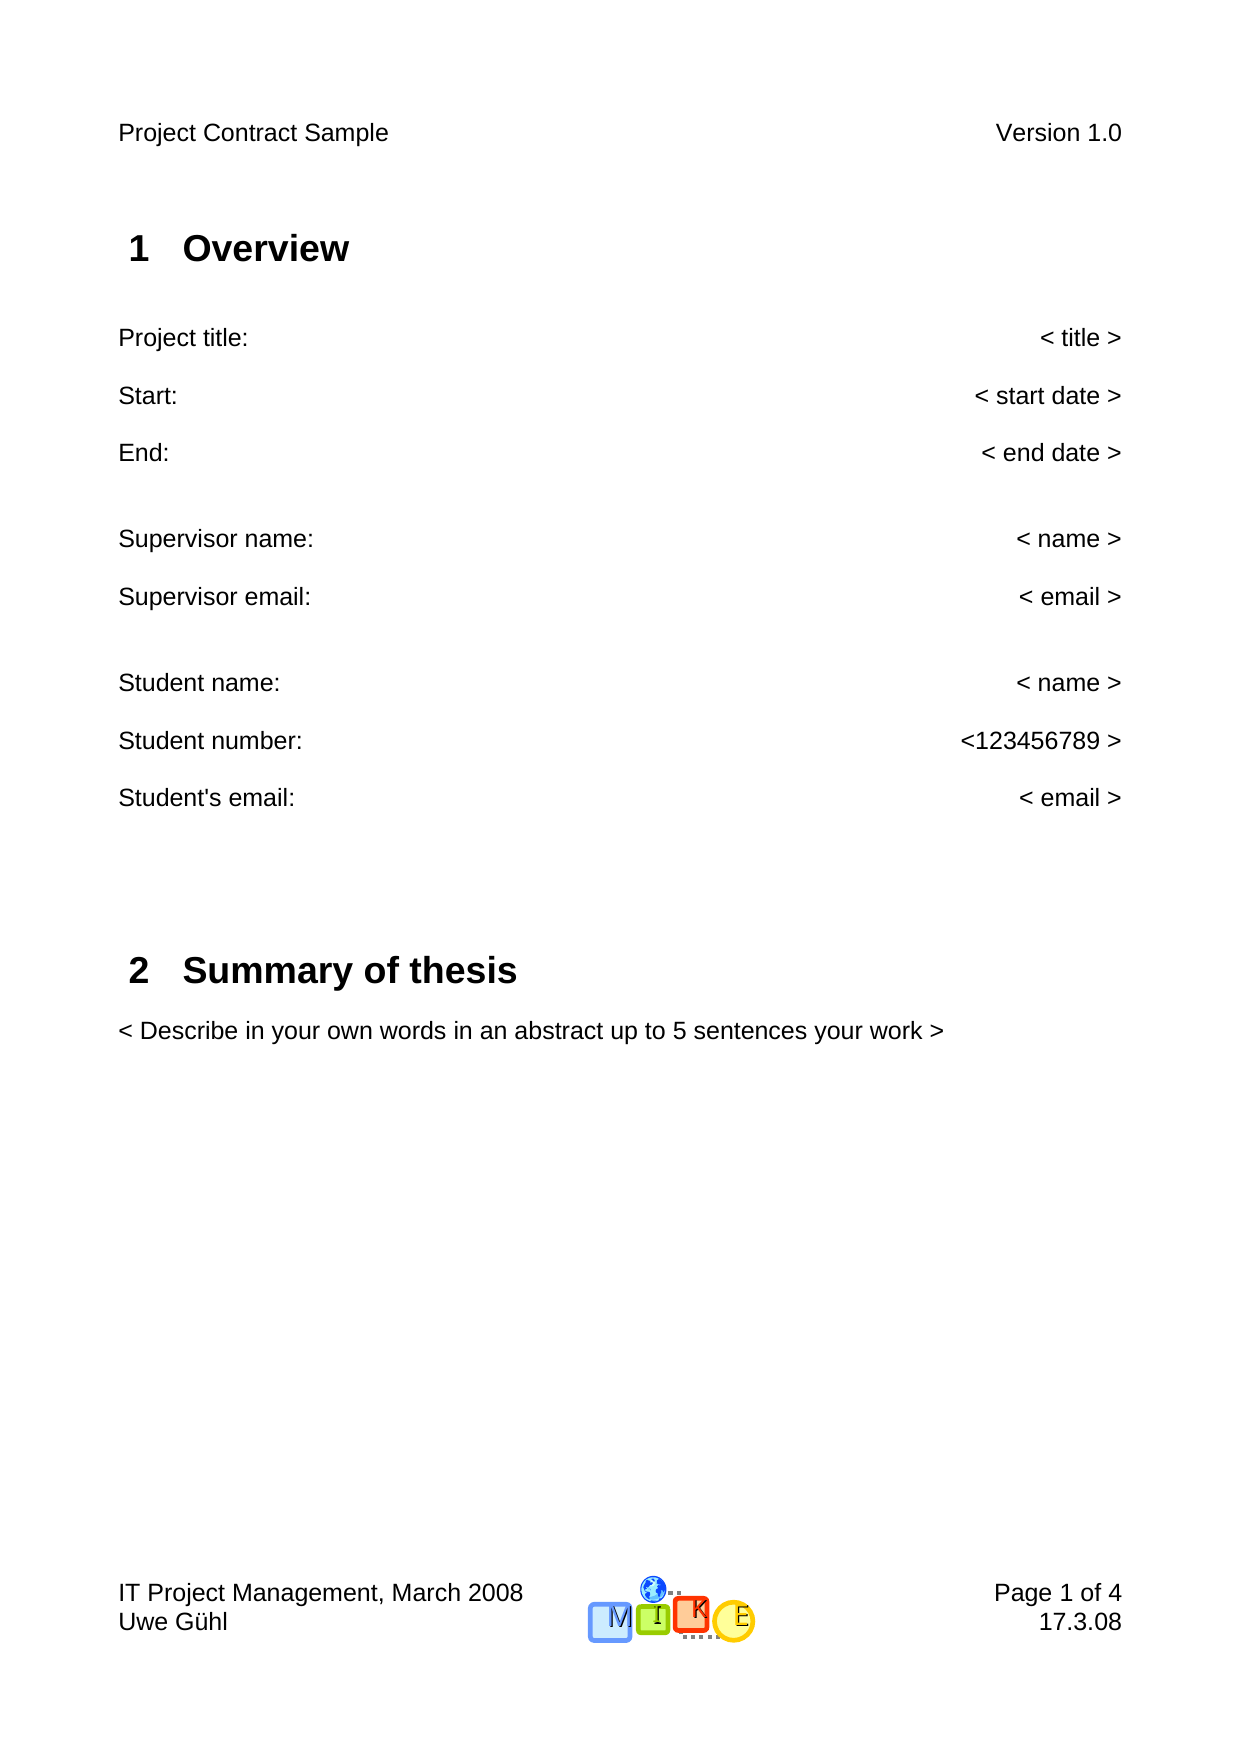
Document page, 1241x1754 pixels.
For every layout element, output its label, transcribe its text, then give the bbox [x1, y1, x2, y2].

text Student number: <123456789 > [118, 726, 1122, 754]
text < Describe in your own words in an abstract up to 5 sentences your work > [118, 1016, 1122, 1045]
text Start: < start date > [118, 381, 1122, 409]
subtitle Overview [118, 226, 1122, 269]
text Project title: < title > [118, 323, 1122, 352]
text Student's email: < email > [118, 783, 1122, 812]
text Supervisor name: < name > [118, 524, 1122, 553]
text Supervisor email: < email > [118, 582, 1122, 611]
text End: < end date > [118, 438, 1122, 467]
subtitle Summary of thesis [118, 948, 1122, 991]
text Student name: < name > [118, 668, 1122, 697]
